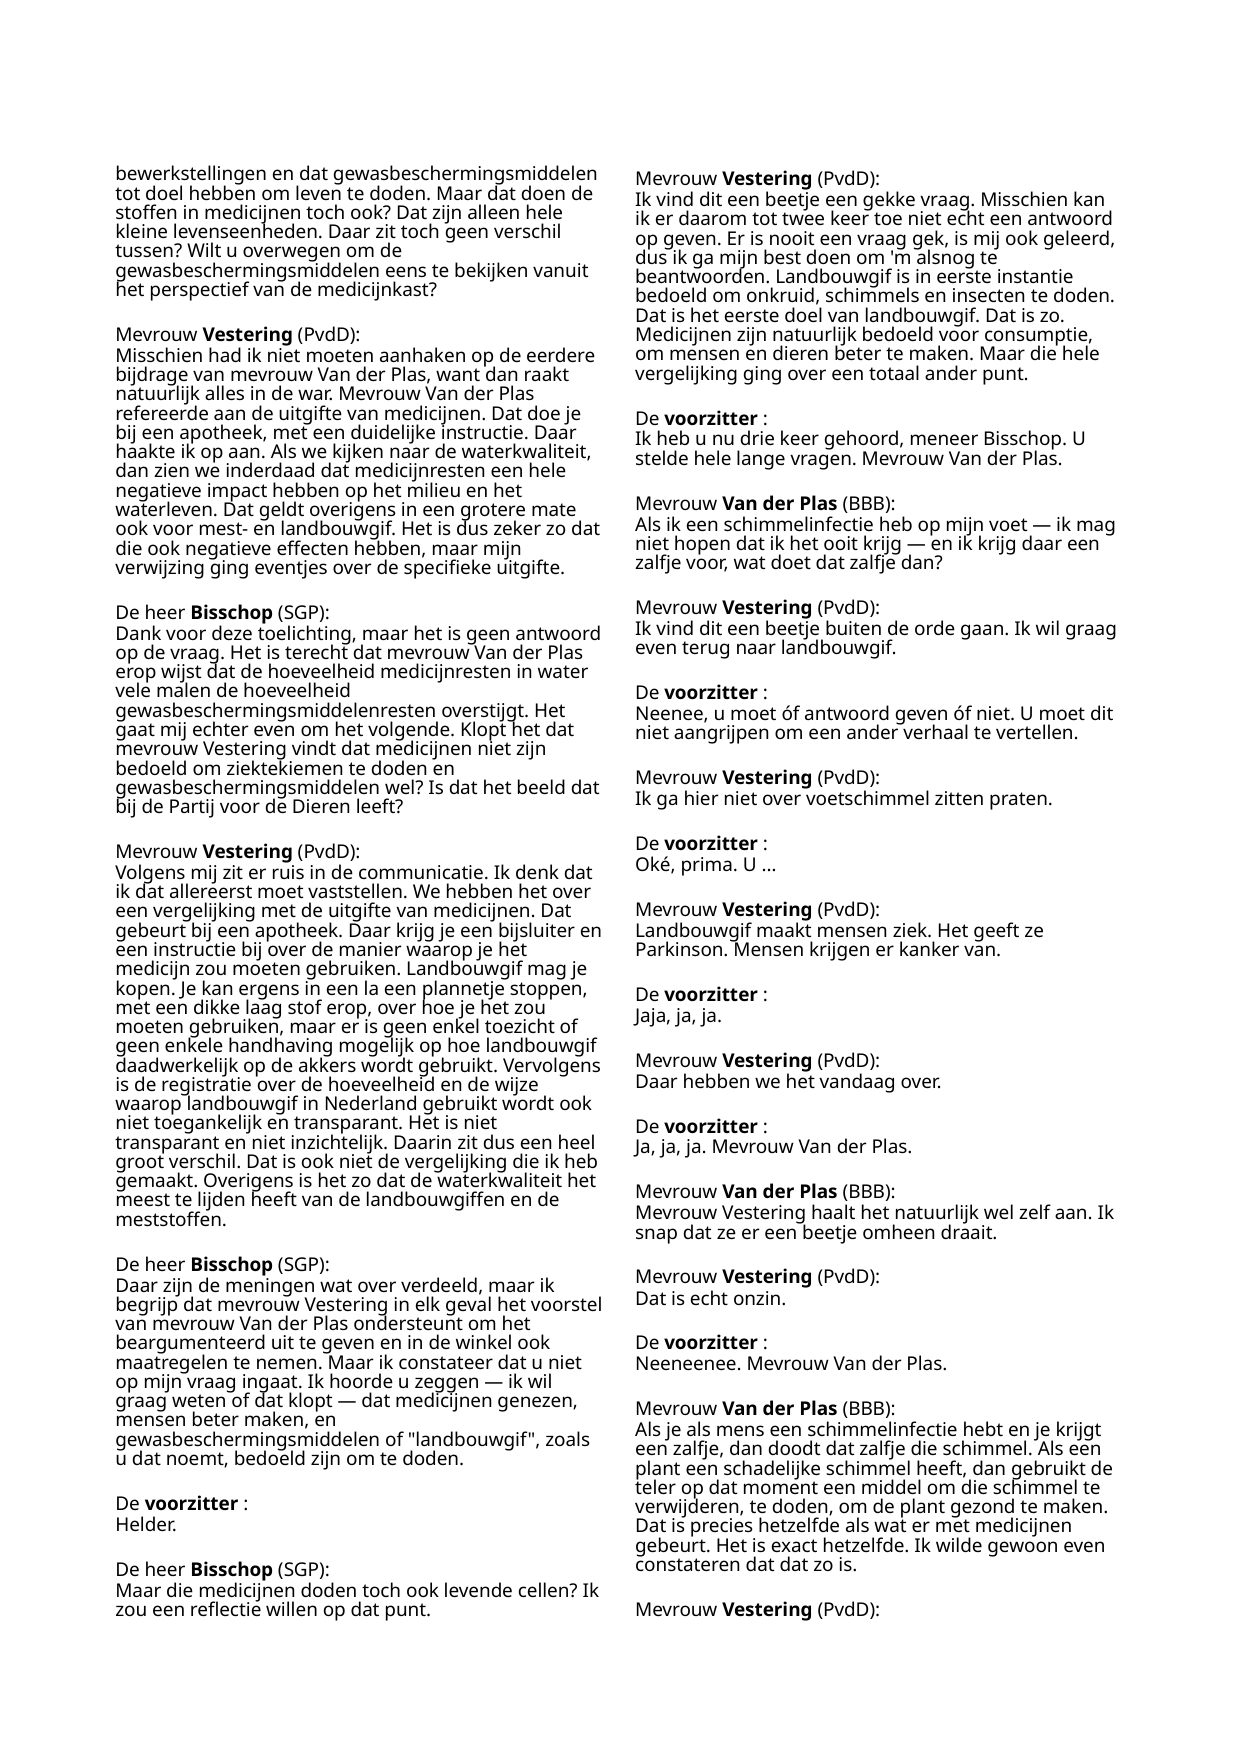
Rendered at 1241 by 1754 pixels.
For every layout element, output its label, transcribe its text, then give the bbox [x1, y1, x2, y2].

text Ik vind dit een beetje buiten de orde gaan. Ik wil graag even terug naar landbouwgif. [635, 620, 1125, 658]
text De voorzitter : [635, 1329, 1125, 1355]
text Mevrouw Van der Plas (BBB): [635, 1179, 1125, 1204]
text Mevrouw Vestering (PvdD): [635, 764, 1125, 790]
text De voorzitter : [635, 1113, 1125, 1138]
text Misschien had ik niet moeten aanhaken op de eerdere bijdrage van mevrouw Van der Plas, want dan raakt natuurlijk alles in de war. Mevrouw Van der Plas refereerde aan de uitgifte van medicijnen. Dat doe je bij een apotheek, met een duidelijke instructie. Daar haakte ik op aan. Als we kijken naar de waterkwaliteit, dan zien we inderdaad dat medicijnresten een hele negatieve impact hebben op het milieu en het waterleven. Dat geldt overigens in een grotere mate ook voor mest- en landbouwgif. Het is dus zeker zo dat die ook negatieve effecten hebben, maar mijn verwijzing ging eventjes over de specifieke uitgifte. [115, 347, 605, 578]
text Oké, prima. U … [635, 856, 1125, 875]
text Ja, ja, ja. Mevrouw Van der Plas. [635, 1138, 1125, 1158]
text Mevrouw Vestering (PvdD): [115, 838, 605, 864]
text Dat is echt onzin. [635, 1289, 1125, 1309]
text bewerkstellingen en dat gewasbeschermingsmiddelen tot doel hebben om leven te doden. Maar dat doen de stoffen in medicijnen toch ook? Dat zijn alleen hele kleine levenseenheden. Daar zit toch geen verschil tussen? Wilt u overwegen om de gewasbeschermingsmiddelen eens te bekijken vanuit het perspectief van de medicijnkast? [115, 165, 605, 300]
text Mevrouw Vestering (PvdD): [635, 1047, 1125, 1073]
text Als je als mens een schimmelinfectie hebt en je krijgt een zalfje, dan doodt dat zalfje die schimmel. Als een plant een schadelijke schimmel heeft, dan gebruikt de teler op dat moment een middel om die schimmel te verwijderen, te doden, om de plant gezond te maken. Dat is precies hetzelfde als wat er met medicijnen gebeurt. Het is exact hetzelfde. Ik wilde gewoon even constateren dat dat zo is. [635, 1421, 1125, 1575]
text De voorzitter : [635, 679, 1125, 705]
text Mevrouw Van der Plas (BBB): [635, 490, 1125, 516]
text Maar die medicijnen doden toch ook levende cellen? Ik zou een reflectie willen op dat punt. [115, 1582, 605, 1620]
text Daar hebben we het vandaag over. [635, 1073, 1125, 1092]
text Ik vind dit een beetje een gekke vraag. Misschien kan ik er daarom tot twee keer toe niet echt een antwoord op geven. Er is nooit een vraag gek, is mij ook geleerd, dus ik ga mijn best doen om 'm alsnog te beantwoorden. Landbouwgif is in eerste instantie bedoeld om onkruid, schimmels en insecten te doden. Dat is het eerste doel van landbouwgif. Dat is zo. Medicijnen zijn natuurlijk bedoeld voor consumptie, om mensen en dieren beter te maken. Maar die hele vergelijking ging over een totaal ander punt. [635, 191, 1125, 384]
text Neenee, u moet óf antwoord geven óf niet. U moet dit niet aangrijpen om een ander verhaal te vertellen. [635, 705, 1125, 743]
text Mevrouw Vestering (PvdD): [635, 896, 1125, 922]
text Mevrouw Vestering (PvdD): [635, 1264, 1125, 1289]
text Landbouwgif maakt mensen ziek. Het geeft ze Parkinson. Mensen krijgen er kanker van. [635, 922, 1125, 960]
text De voorzitter : [115, 1490, 605, 1516]
text Jaja, ja, ja. [635, 1007, 1125, 1026]
text Mevrouw Vestering (PvdD): [635, 165, 1125, 191]
text Neeneenee. Mevrouw Van der Plas. [635, 1355, 1125, 1374]
text Daar zijn de meningen wat over verdeeld, maar ik begrijp dat mevrouw Vestering in elk geval het voorstel van mevrouw Van der Plas ondersteunt om het beargumenteerd uit te geven en in de winkel ook maatregelen te nemen. Maar ik constateer dat u niet op mijn vraag ingaat. Ik hoorde u zeggen — ik wil graag weten of dat klopt — dat medicijnen genezen, mensen beter maken, en gewasbeschermingsmiddelen of "landbouwgif", zoals u dat noemt, bedoeld zijn om te doden. [115, 1277, 605, 1469]
text De heer Bisschop (SGP): [115, 599, 605, 624]
text Mevrouw Vestering (PvdD): [635, 1596, 1125, 1622]
text De voorzitter : [635, 981, 1125, 1007]
text Helder. [115, 1516, 605, 1535]
text Volgens mij zit er ruis in de communicatie. Ik denk dat ik dat allereerst moet vaststellen. We hebben het over een vergelijking met de uitgifte van medicijnen. Dat gebeurt bij een apotheek. Daar krijg je een bijsluiter en een instructie bij over de manier waarop je het medicijn zou moeten gebruiken. Landbouwgif mag je kopen. Je kan ergens in een la een plannetje stoppen, met een dikke laag stof erop, over hoe je het zou moeten gebruiken, maar er is geen enkel toezicht of geen enkele handhaving mogelijk op hoe landbouwgif daadwerkelijk op de akkers wordt gebruikt. Vervolgens is de registratie over de hoeveelheid en de wijze waarop landbouwgif in Nederland gebruikt wordt ook niet toegankelijk en transparant. Het is niet transparant en niet inzichtelijk. Daarin zit dus een heel groot verschil. Dat is ook niet de vergelijking die ik heb gemaakt. Overigens is het zo dat de waterkwaliteit het meest te lijden heeft van de landbouwgiffen en de meststoffen. [115, 864, 605, 1230]
text De voorzitter : [635, 830, 1125, 856]
text De heer Bisschop (SGP): [115, 1556, 605, 1582]
text Mevrouw Vestering (PvdD): [635, 594, 1125, 620]
text Als ik een schimmelinfectie heb op mijn voet — ik mag niet hopen dat ik het ooit krijg — en ik krijg daar een zalfje voor, wat doet dat zalfje dan? [635, 516, 1125, 573]
text Dank voor deze toelichting, maar het is geen antwoord op de vraag. Het is terecht dat mevrouw Van der Plas erop wijst dat de hoeveelheid medicijnresten in water vele malen de hoeveelheid gewasbeschermingsmiddelenresten overstijgt. Het gaat mij echter even om het volgende. Klopt het dat mevrouw Vestering vindt dat medicijnen niet zijn bedoeld om ziektekiemen te doden en gewasbeschermingsmiddelen wel? Is dat het beeld dat bij de Partij voor de Dieren leeft? [115, 624, 605, 817]
text De voorzitter : [635, 405, 1125, 430]
text De heer Bisschop (SGP): [115, 1251, 605, 1277]
text Mevrouw Van der Plas (BBB): [635, 1395, 1125, 1421]
text Ik heb u nu drie keer gehoord, meneer Bisschop. U stelde hele lange vragen. Mevrouw Van der Plas. [635, 430, 1125, 469]
text Mevrouw Vestering (PvdD): [115, 321, 605, 347]
text Mevrouw Vestering haalt het natuurlijk wel zelf aan. Ik snap dat ze er een beetje omheen draait. [635, 1204, 1125, 1243]
text Ik ga hier niet over voetschimmel zitten praten. [635, 790, 1125, 809]
